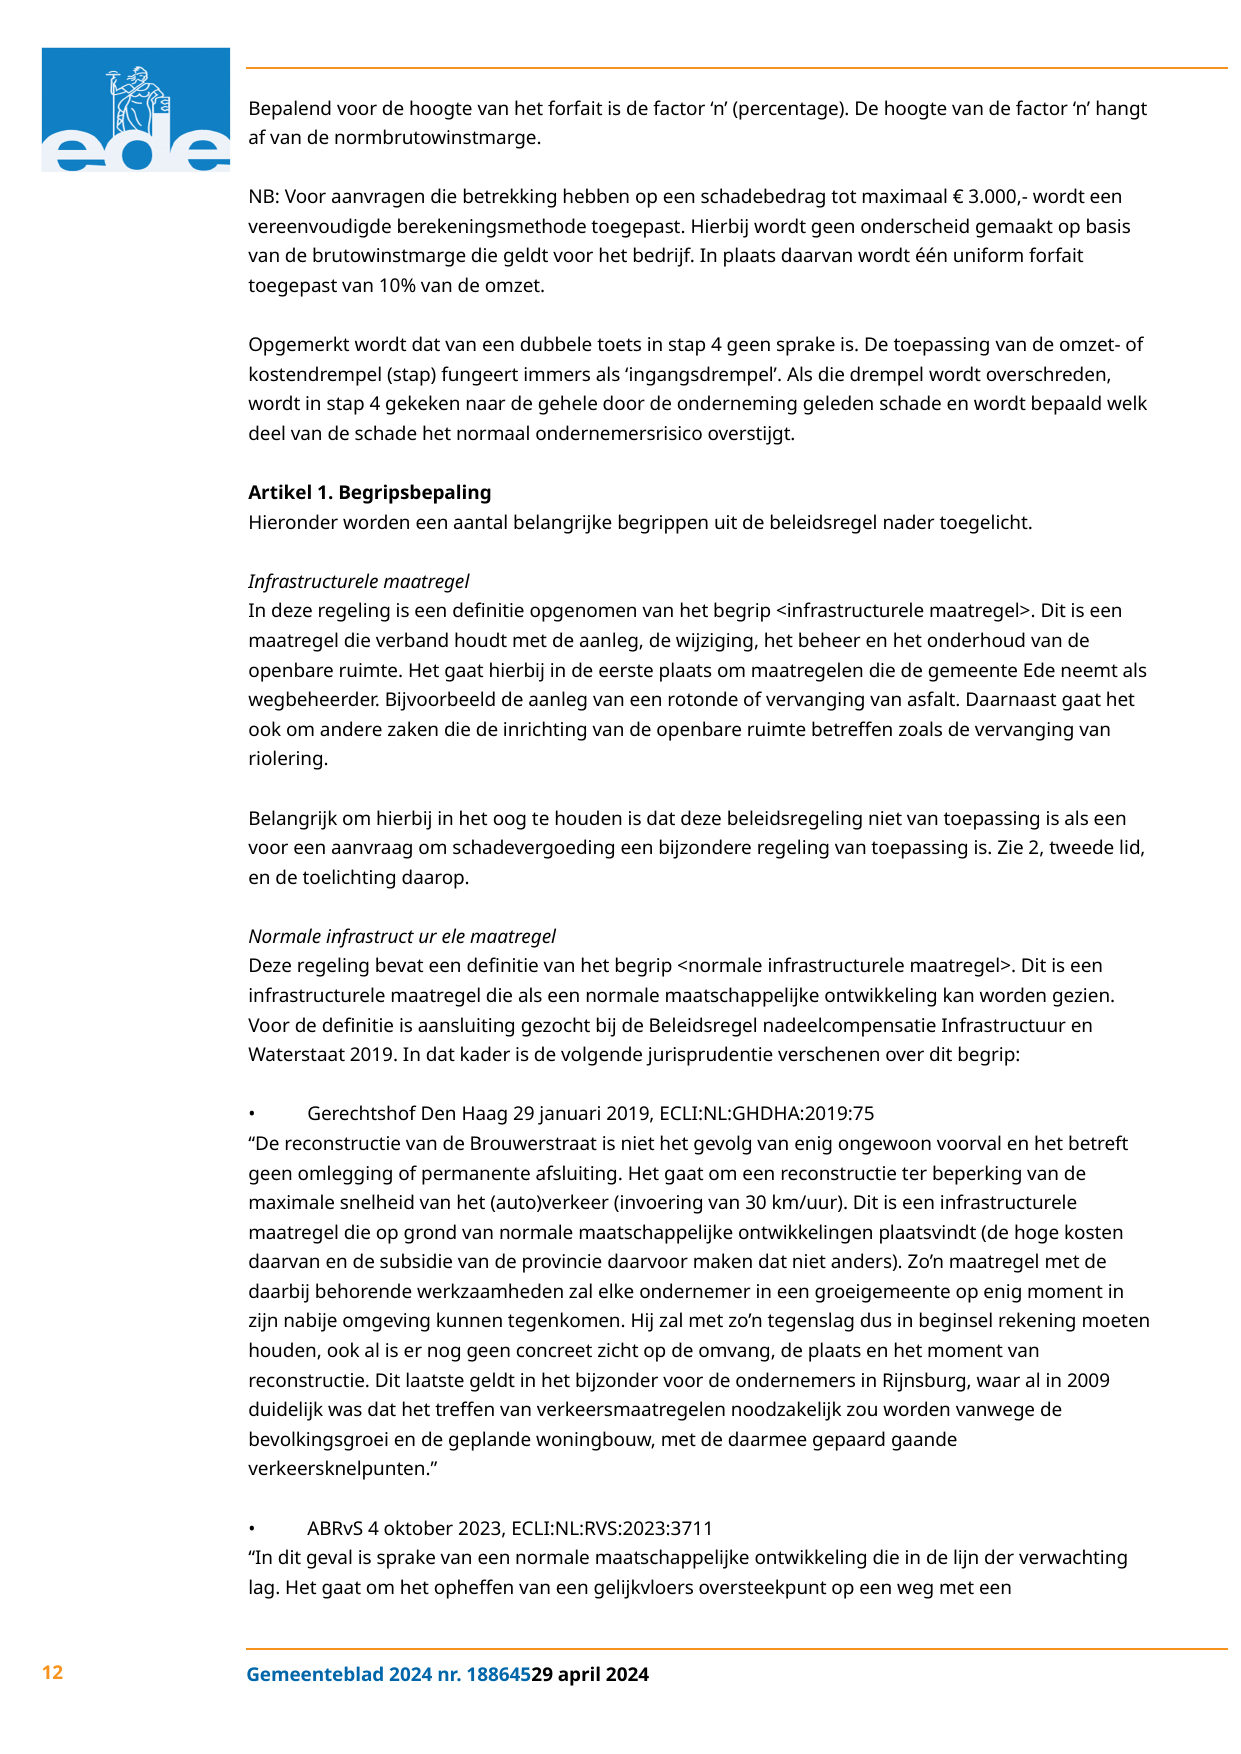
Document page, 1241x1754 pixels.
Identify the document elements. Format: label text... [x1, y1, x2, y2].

text NB: Voor aanvragen die betrekking hebben op een schadebedrag tot maximaal € 3.000,- wordt een vereenvoudigde berekeningsmethode toegepast. Hierbij wordt geen onderscheid gemaakt op basis van de brutowinstmarge die geldt voor het bedrijf. In plaats daarvan wordt één uniform forfait toegepast van 10% van de omzet. [248, 183, 1152, 298]
text Belangrijk om hierbij in het oog te houden is dat deze beleidsregeling niet van toepassing is als een voor een aanvraag om schadevergoeding een bijzondere regeling van toepassing is. Zie 2, tweede lid, en de toelichting daarop. [248, 805, 1152, 890]
text Deze regeling bevat een definitie van het begrip <normale infrastructurele maatregel>. Dit is een infrastructurele maatregel die als een normale maatschappelijke ontwikkeling kan worden gezien. Voor de definitie is aansluiting gezocht bij de Beleidsregel nadeelcompensatie Infrastructuur en Waterstaat 2019. In dat kader is de volgende jurisprudentie verschenen over dit begrip: [248, 953, 1152, 1067]
list Gerechtshof Den Haag 29 januari 2019, ECLI:NL:GHDHA:2019:75 [248, 1101, 1152, 1126]
text Artikel 1. Begripsbepaling [248, 479, 1152, 505]
list ABRvS 4 oktober 2023, ECLI:NL:RVS:2023:3711 [248, 1515, 1152, 1541]
text In deze regeling is een definitie opgenomen van het begrip <infrastructurele maatregel>. Dit is een maatregel die verband houdt met de aanleg, de wijziging, het beheer en het onderhoud van de openbare ruimte. Het gaat hierbij in de eerste plaats om maatregelen die de gemeente Ede neemt als wegbeheerder. Bijvoorbeeld de aanleg van een rotonde of vervanging van asfalt. Daarnaast gaat het ook om andere zaken die de inrichting van de openbare ruimte betreffen zoals de vervanging van riolering. [248, 598, 1152, 771]
text “De reconstructie van de Brouwerstraat is niet het gevolg van enig ongewoon voorval en het betreft geen omlegging of permanente afsluiting. Het gaat om een reconstructie ter beperking van de maximale snelheid van het (auto)verkeer (invoering van 30 km/uur). Dit is een infrastructurele maatregel die op grond van normale maatschappelijke ontwikkelingen plaatsvindt (de hoge kosten daarvan en de subsidie van de provincie daarvoor maken dat niet anders). Zo’n maatregel met de daarbij behorende werkzaamheden zal elke ondernemer in een groeigemeente op enig moment in zijn nabije omgeving kunnen tegenkomen. Hij zal met zo’n tegenslag dus in beginsel rekening moeten houden, ook al is er nog geen concreet zicht op de omvang, de plaats en het moment van reconstructie. Dit laatste geldt in het bijzonder voor de ondernemers in Rijnsburg, waar al in 2009 duidelijk was dat het treffen van verkeersmaatregelen noodzakelijk zou worden vanwege de bevolkingsgroei en de geplande woningbouw, met de daarmee gepaard gaande verkeersknelpunten.” [248, 1130, 1152, 1481]
picture [41, 47, 231, 172]
text Bepalend voor de hoogte van het forfait is de factor ‘n’ (percentage). De hoogte van de factor ‘n’ hangt af van de normbrutowinstmarge. [248, 95, 1152, 150]
text Normale infrastruct ur ele maatregel [248, 923, 1152, 949]
text Opgemerkt wordt dat van een dubbele toets in stap 4 geen sprake is. De toepassing van de omzet- of kostendrempel (stap) fungeert immers als ‘ingangsdrempel’. Als die drempel wordt overschreden, wordt in stap 4 gekeken naar de gehele door de onderneming geleden schade en wordt bepaald welk deel van de schade het normaal ondernemersrisico overstijgt. [248, 331, 1152, 446]
text Hieronder worden een aantal belangrijke begrippen uit de beleidsregel nader toegelicht. [248, 509, 1152, 535]
text Infrastructurele maatregel [248, 568, 1152, 594]
text “In dit geval is sprake van een normale maatschappelijke ontwikkeling die in de lijn der verwachting lag. Het gaat om het opheffen van een gelijkvloers oversteekpunt op een weg met een [248, 1544, 1152, 1600]
